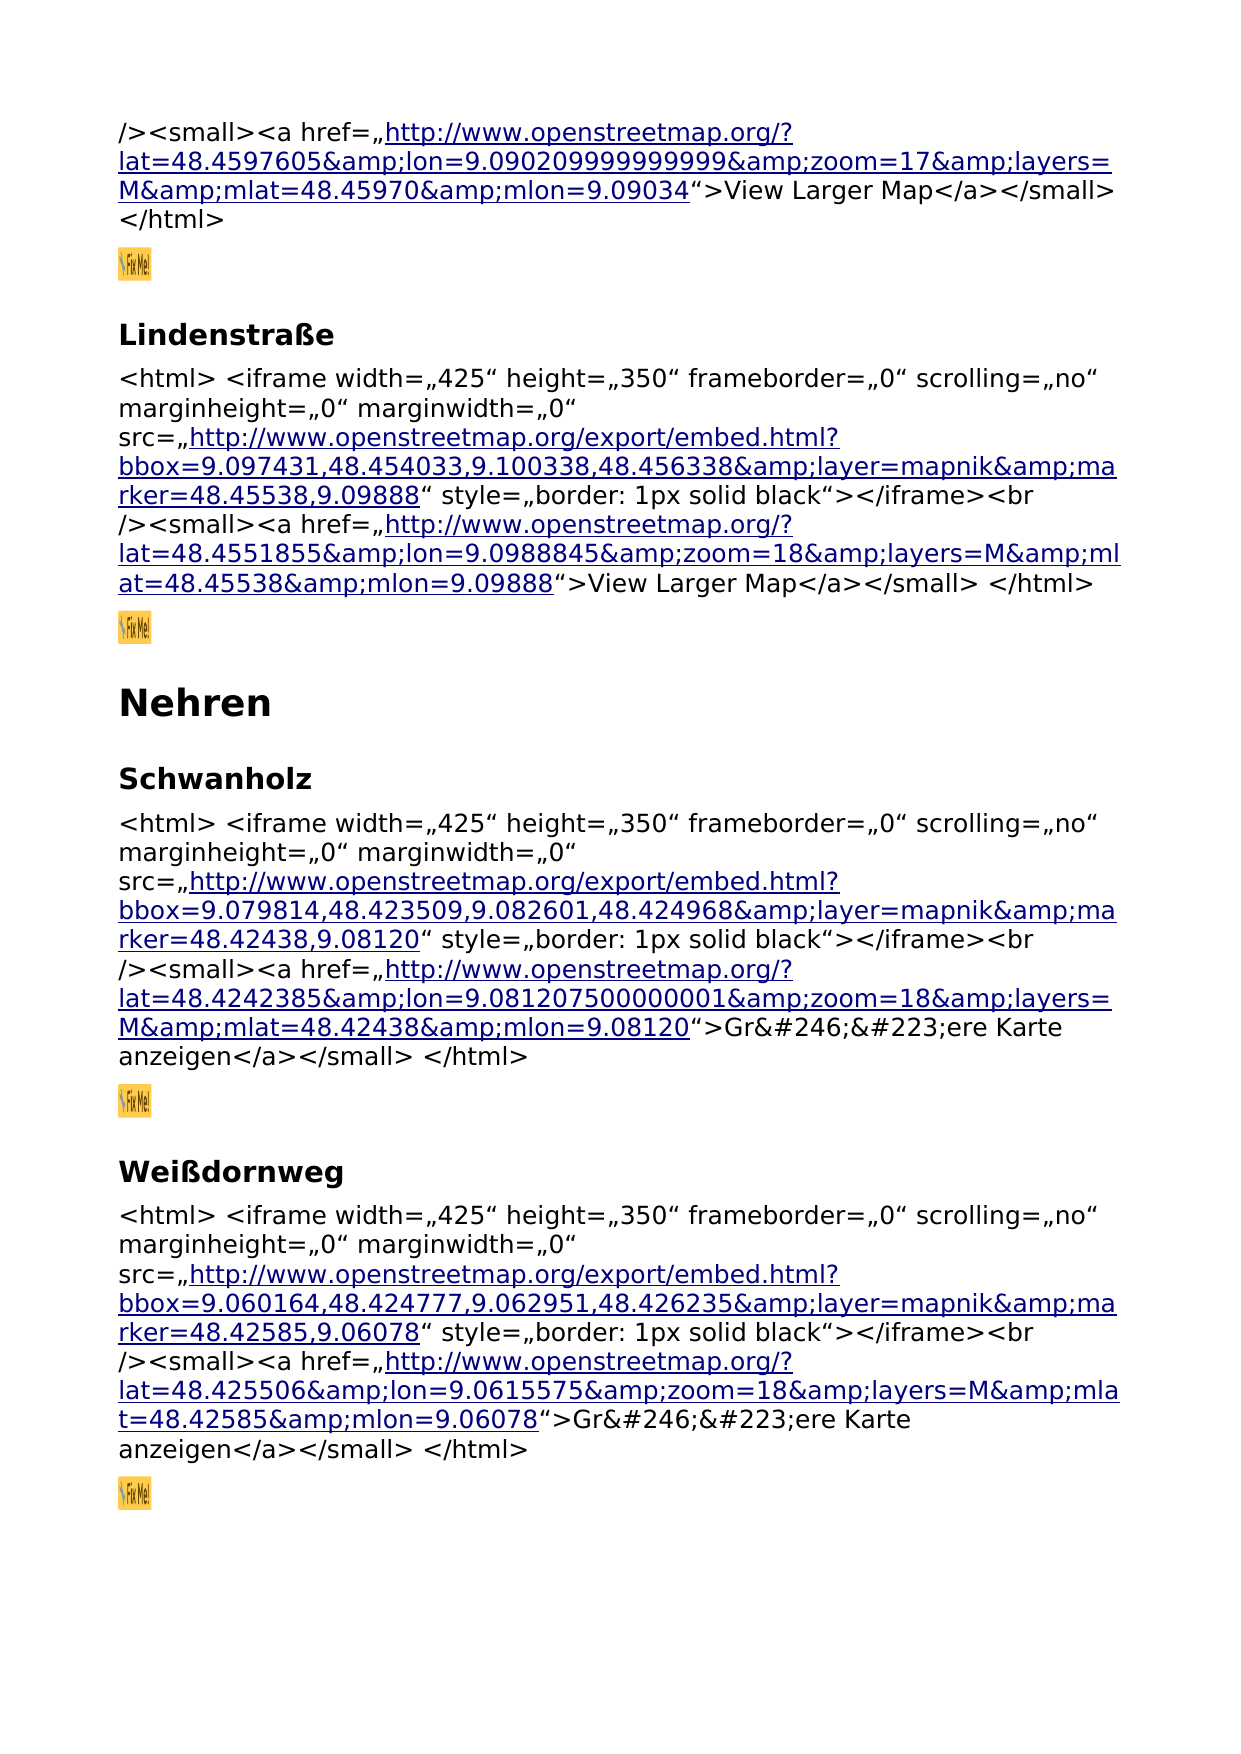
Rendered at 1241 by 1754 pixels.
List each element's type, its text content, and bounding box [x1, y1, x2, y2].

text /><small><a href=„http://www.openstreetmap.org/?lat=48.4597605&amp;lon=9.090209999999999&amp;zoom=17&amp;layers=M&amp;mlat=48.45970&amp;mlon=9.09034“>View Larger Map</a></small> </html> [118, 118, 1122, 235]
subtitle Schwanholz [118, 763, 1122, 797]
subtitle Nehren [118, 681, 1122, 725]
subtitle Weißdornweg [118, 1155, 1122, 1189]
text <html> <iframe width=„425“ height=„350“ frameborder=„0“ scrolling=„no“ marginheight=„0“ marginwidth=„0“ src=„http://www.openstreetmap.org/export/embed.html?bbox=9.097431,48.454033,9.100338,48.456338&amp;layer=mapnik&amp;marker=48.45538,9.09888“ style=„border: 1px solid black“></iframe><br /><small><a href=„http://www.openstreetmap.org/?lat=48.4551855&amp;lon=9.0988845&amp;zoom=18&amp;layers=M&amp;mlat=48.45538&amp;mlon=9.09888“>View Larger Map</a></small> </html> [118, 365, 1122, 598]
subtitle Lindenstraße [118, 318, 1122, 352]
text <html> <iframe width=„425“ height=„350“ frameborder=„0“ scrolling=„no“ marginheight=„0“ marginwidth=„0“ src=„http://www.openstreetmap.org/export/embed.html?bbox=9.060164,48.424777,9.062951,48.426235&amp;layer=mapnik&amp;marker=48.42585,9.06078“ style=„border: 1px solid black“></iframe><br /><small><a href=„http://www.openstreetmap.org/?lat=48.425506&amp;lon=9.0615575&amp;zoom=18&amp;layers=M&amp;mlat=48.42585&amp;mlon=9.06078“>Gr&#246;&#223;ere Karte anzeigen</a></small> </html> [118, 1201, 1122, 1464]
text <html> <iframe width=„425“ height=„350“ frameborder=„0“ scrolling=„no“ marginheight=„0“ marginwidth=„0“ src=„http://www.openstreetmap.org/export/embed.html?bbox=9.079814,48.423509,9.082601,48.424968&amp;layer=mapnik&amp;marker=48.42438,9.08120“ style=„border: 1px solid black“></iframe><br /><small><a href=„http://www.openstreetmap.org/?lat=48.4242385&amp;lon=9.081207500000001&amp;zoom=18&amp;layers=M&amp;mlat=48.42438&amp;mlon=9.08120“>Gr&#246;&#223;ere Karte anzeigen</a></small> </html> [118, 809, 1122, 1072]
